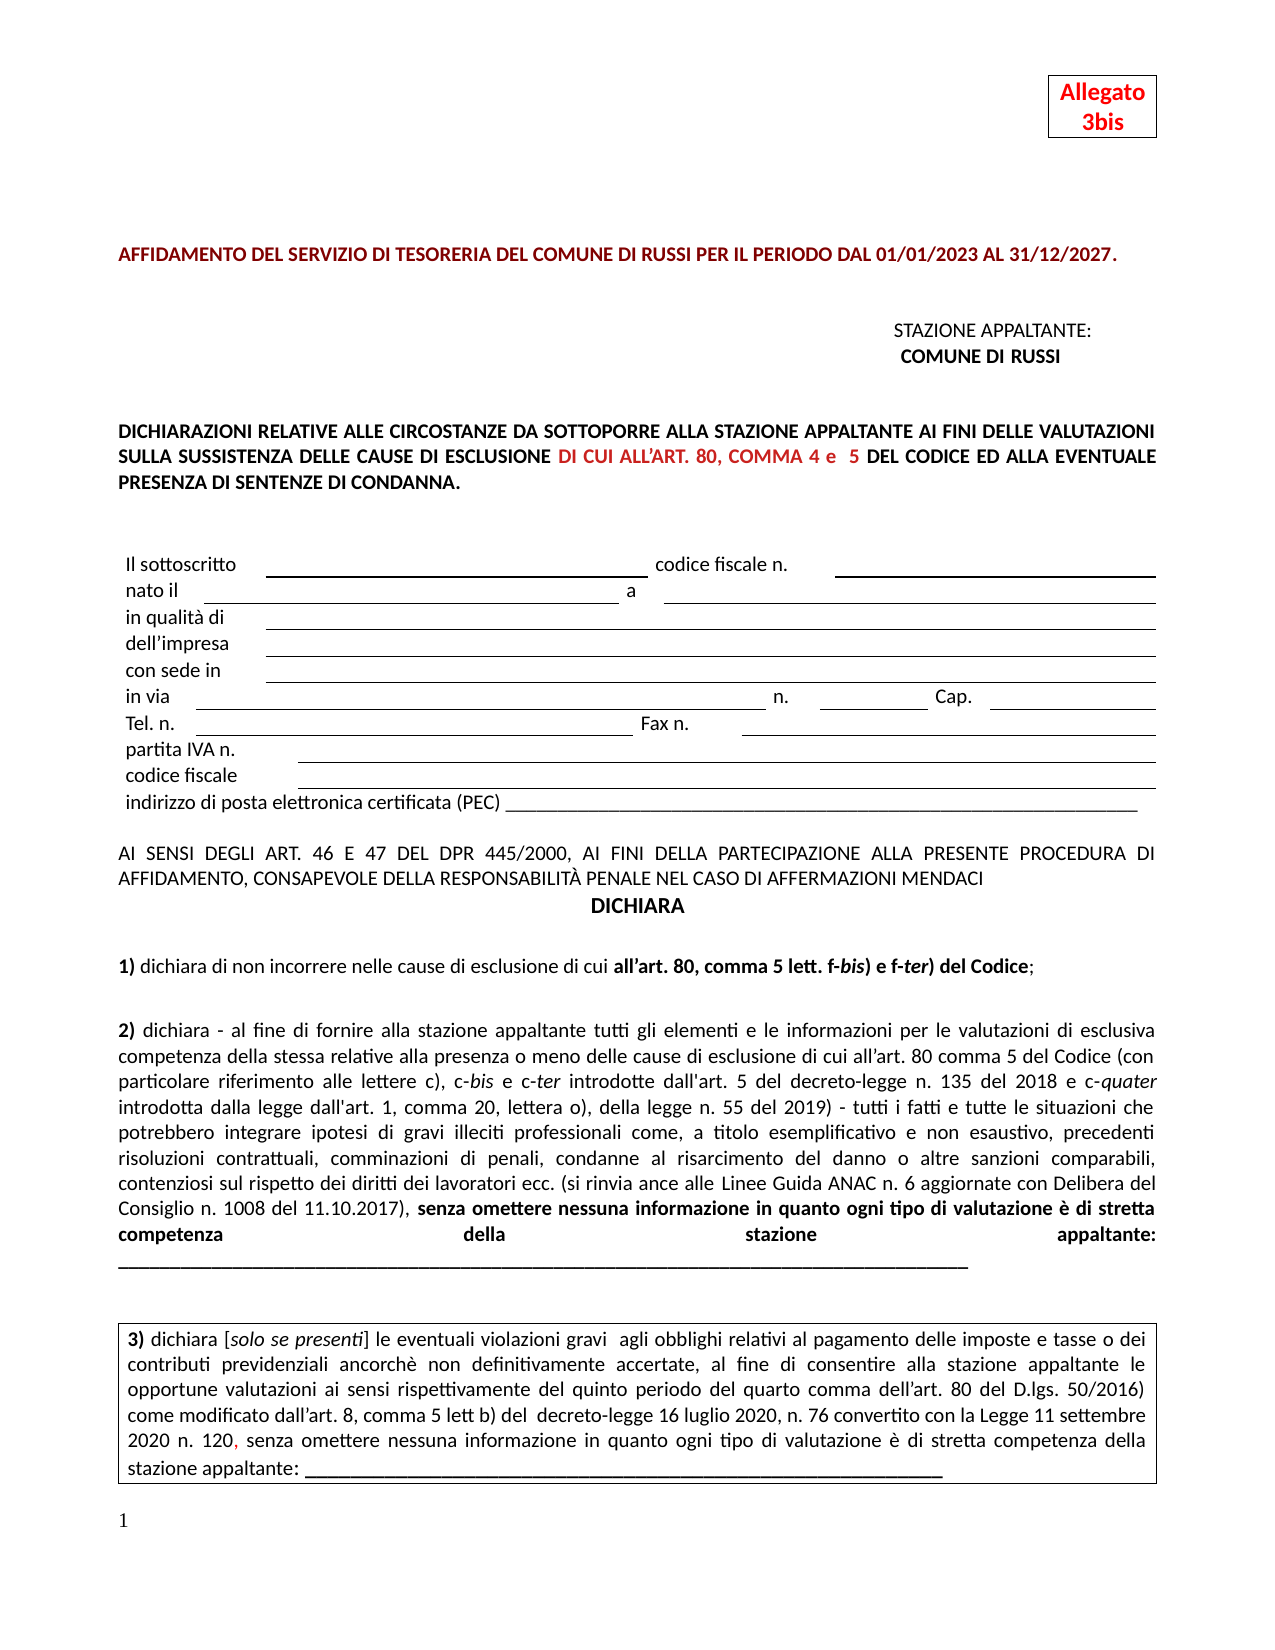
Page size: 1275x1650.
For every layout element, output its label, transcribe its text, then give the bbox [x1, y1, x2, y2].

text 3) dichiara [solo se presenti] le eventuali violazioni gravi agli obblighi relativi al pagamento delle imposte e tasse o dei contributi previdenziali ancorchè non definitivamente accertate, al fine di consentire alla stazione appaltante le opportune valutazioni ai sensi rispettivamente del quinto periodo del quarto comma dell’art. 80 del D.lgs. 50/2016) come modificato dall’art. 8, comma 5 lett b) del decreto-legge 16 luglio 2020, n. 76 convertito con la Legge 11 settembre 2020 n. 120, senza omettere nessuna informazione in quanto ogni tipo di valutazione è di stretta competenza della stazione appaltante: ________________________________________________________ [119, 1324, 1156, 1483]
table_cell [266, 603, 1156, 629]
table_cell [266, 630, 1156, 656]
table_cell Fax n. [633, 710, 742, 735]
table_header Allegato 3bis [1049, 76, 1156, 137]
table_cell dell’impresa [118, 629, 266, 656]
table_cell Tel. n. [118, 709, 196, 735]
text AFFIDAMENTO DEL SERVIZIO DI TESORERIA DEL COMUNE DI RUSSI PER IL PERIODO DAL 01/01/2023 AL 31/12/2027. [118, 241, 1157, 267]
table_cell nato il [118, 576, 204, 603]
text AI SENSI DEGLI ART. 46 E 47 DEL DPR 445/2000, AI FINI DELLA PARTECIPAZIONE ALLA PRESENTE PROCEDURA DI AFFIDAMENTO, CONSAPEVOLE DELLA RESPONSABILITÀ PENALE NEL CASO DI AFFERMAZIONI MENDACI [118, 840, 1157, 891]
table_cell in qualità di [118, 603, 266, 629]
table_cell [196, 682, 766, 709]
table_cell [298, 735, 1156, 762]
table_header [266, 551, 648, 576]
table_header codice fiscale n. [648, 551, 835, 576]
table_cell [196, 710, 633, 735]
text 1) dichiara di non incorrere nelle cause di esclusione di cui all’art. 80, comma 5 lett. f-bis) e f-ter) del Codice; [118, 953, 1157, 978]
text 2) dichiara - al fine di fornire alla stazione appaltante tutti gli elementi e le informazioni per le valutazioni di esclusiva competenza della stessa relative alla presenza o meno delle cause di esclusione di cui all’art. 80 comma 5 del Codice (con particolare riferimento alle lettere c), c-bis e c-ter introdotte dall'art. 5 del decreto-legge n. 135 del 2018 e c-quater introdotta dalla legge dall'art. 1, comma 20, lettera o), della legge n. 55 del 2019) - tutti i fatti e tutte le situazioni che potrebbero integrare ipotesi di gravi illeciti professionali come, a titolo esemplificativo e non esaustivo, precedenti risoluzioni contrattuali, comminazioni di penali, condanne al risarcimento del danno o altre sanzioni comparabili, contenziosi sul rispetto dei diritti dei lavoratori ecc. (si rinvia ance alle Linee Guida ANAC n. 6 aggiornate con Delibera del Consiglio n. 1008 del 11.10.2017), senza omettere nessuna informazione in quanto ogni tipo di valutazione è di stretta competenza della stazione appaltante: __________________________________________________________________________________ [118, 1018, 1157, 1272]
table_cell partita IVA n. [118, 735, 298, 762]
table_cell [298, 763, 1156, 788]
table_header [835, 551, 1156, 576]
table_cell [990, 683, 1156, 709]
text DICHIARA [118, 891, 1157, 919]
table_cell in via [118, 682, 196, 709]
table_cell con sede in [118, 656, 266, 682]
table_cell indirizzo di posta elettronica certificata (PEC) _____________________________________________________________ [118, 788, 1156, 814]
table_header Il sottoscritto [118, 551, 266, 576]
text DICHIARAZIONI RELATIVE ALLE CIRCOSTANZE DA SOTTOPORRE ALLA STAZIONE APPALTANTE AI FINI DELLE VALUTAZIONI SULLA SUSSISTENZA DELLE CAUSE DI ESCLUSIONE DI CUI ALL’ART. 80, COMMA 4 e 5 DEL CODICE ED ALLA EVENTUALE PRESENZA DI SENTENZE DI CONDANNA. [118, 418, 1157, 494]
table_cell [204, 576, 619, 603]
table_cell [664, 576, 1156, 603]
table_cell a [619, 576, 663, 603]
table_cell codice fiscale [118, 762, 298, 788]
text STAZIONE APPALTANTE: COMUNE DI RUSSI [118, 318, 1157, 368]
table_cell [820, 683, 928, 709]
table_cell Cap. [928, 683, 990, 709]
table_cell [266, 657, 1156, 682]
table_cell n. [766, 683, 820, 709]
table_cell [742, 709, 1156, 735]
